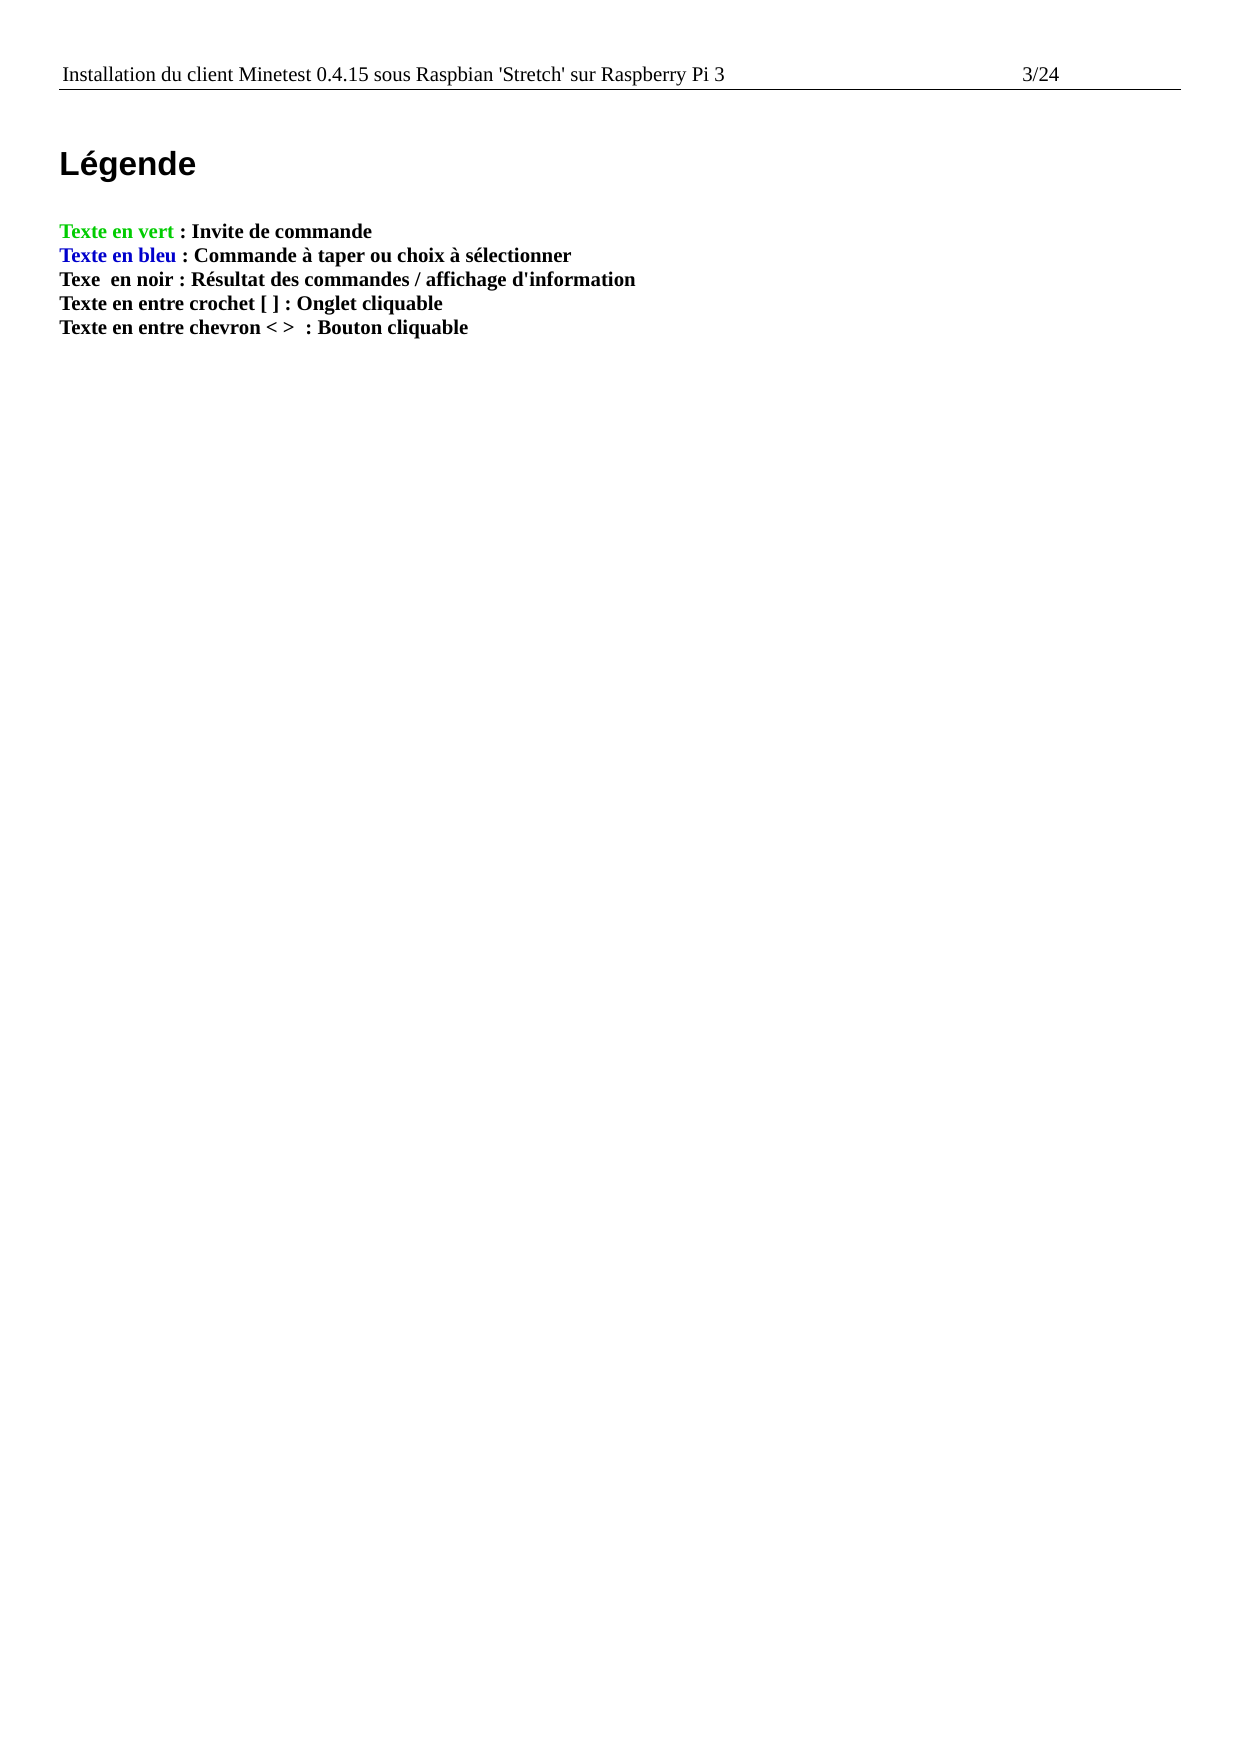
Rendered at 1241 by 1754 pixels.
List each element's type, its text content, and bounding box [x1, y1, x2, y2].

text Texte en entre crochet [ ] : Onglet cliquable [59, 291, 1181, 315]
text Texte en entre chevron < > : Bouton cliquable [59, 315, 1181, 339]
text Texe en noir : Résultat des commandes / affichage d'information [59, 267, 1181, 291]
subtitle Légende [59, 143, 1181, 182]
text Texte en vert : Invite de commande [59, 218, 1181, 243]
text Texte en bleu : Commande à taper ou choix à sélectionner [59, 243, 1181, 267]
